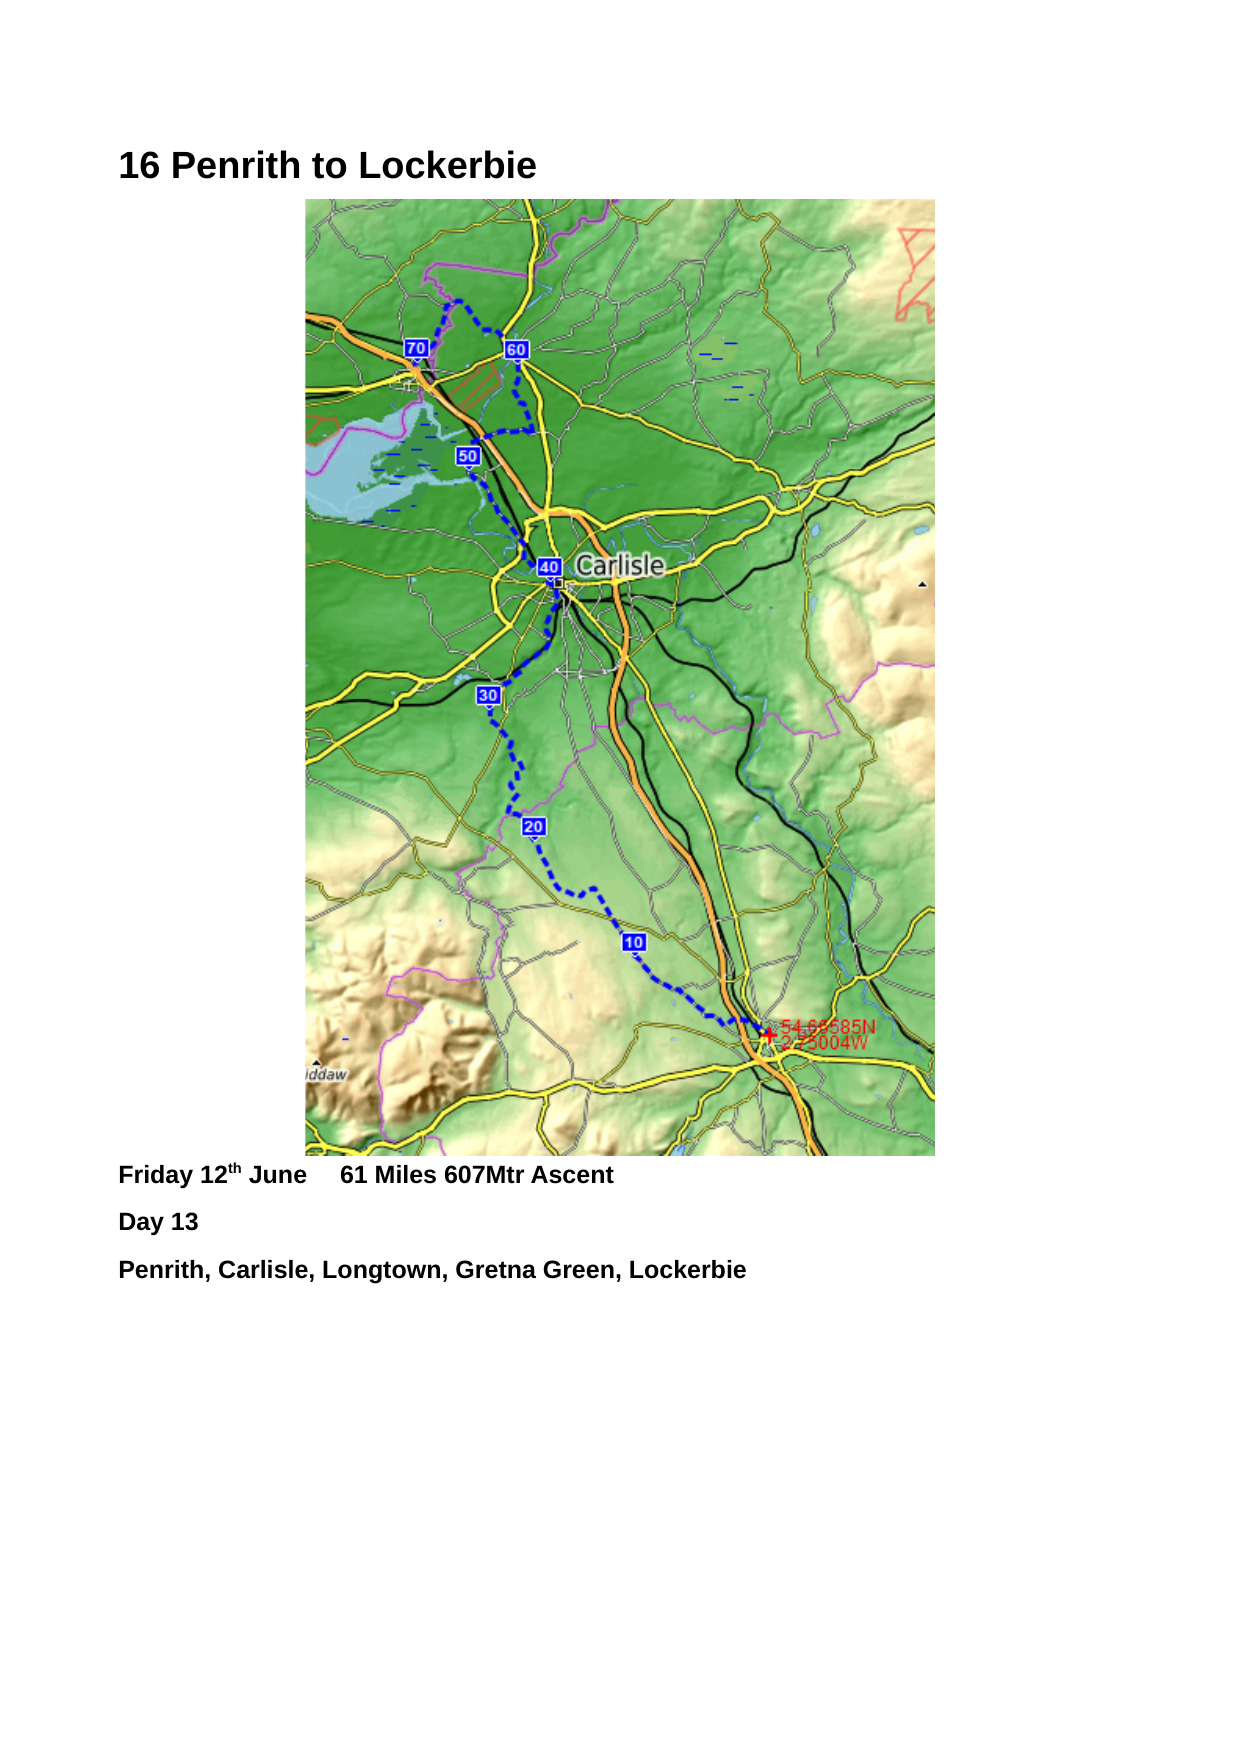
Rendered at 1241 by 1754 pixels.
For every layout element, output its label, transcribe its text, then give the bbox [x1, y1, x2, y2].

text Day 13 [118, 1207, 1122, 1236]
text Friday 12th June 61 Miles 607Mtr Ascent [118, 199, 1122, 1188]
text Penrith, Carlisle, Longtown, Gretna Green, Lockerbie [118, 1255, 1122, 1284]
subtitle 16 Penrith to Lockerbie [118, 143, 1122, 187]
picture [305, 199, 935, 1156]
